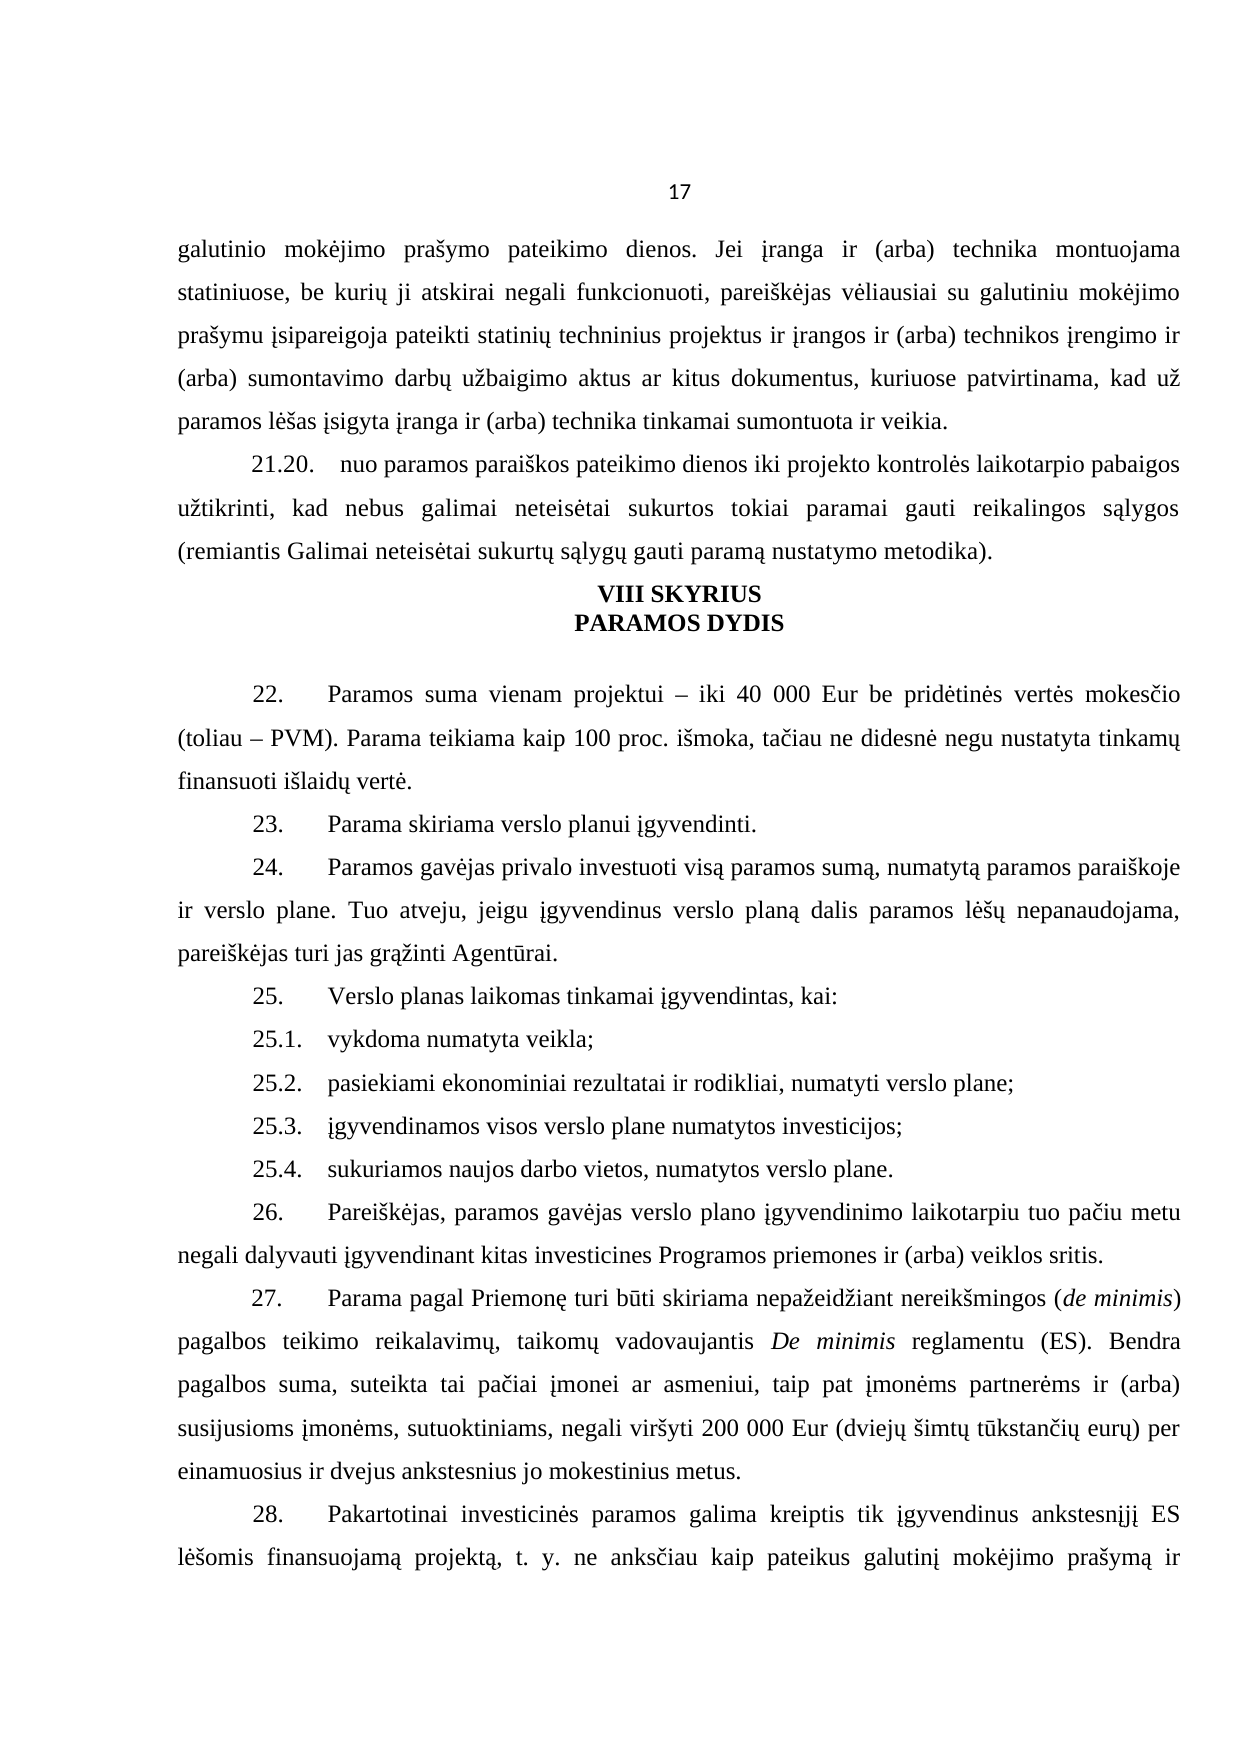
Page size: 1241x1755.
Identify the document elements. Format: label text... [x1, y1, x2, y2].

text 24. Paramos gavėjas privalo investuoti visą paramos sumą, numatytą paramos paraiškoje ir verslo plane. Tuo atveju, jeigu įgyvendinus verslo planą dalis paramos lėšų nepanaudojama, pareiškėjas turi jas grąžinti Agentūrai. [177, 852, 1181, 967]
text 26. Pareiškėjas, paramos gavėjas verslo plano įgyvendinimo laikotarpiu tuo pačiu metu negali dalyvauti įgyvendinant kitas investicines Programos priemones ir (arba) veiklos sritis. [177, 1197, 1181, 1269]
text VIII SKYRIUS [177, 579, 1181, 608]
text 25.1. vykdoma numatyta veikla; [177, 1024, 1181, 1053]
text galutinio mokėjimo prašymo pateikimo dienos. Jei įranga ir (arba) technika montuojama statiniuose, be kurių ji atskirai negali funkcionuoti, pareiškėjas vėliausiai su galutiniu mokėjimo prašymu įsipareigoja pateikti statinių techninius projektus ir įrangos ir (arba) technikos įrengimo ir (arba) sumontavimo darbų užbaigimo aktus ar kitus dokumentus, kuriuose patvirtinama, kad už paramos lėšas įsigyta įranga ir (arba) technika tinkamai sumontuota ir veikia. [177, 234, 1181, 435]
text PARAMOS DYDIS [177, 608, 1181, 636]
text 27. Parama pagal Priemonę turi būti skiriama nepažeidžiant nereikšmingos (de minimis) pagalbos teikimo reikalavimų, taikomų vadovaujantis De minimis reglamentu (ES). Bendra pagalbos suma, suteikta tai pačiai įmonei ar asmeniui, taip pat įmonėms partnerėms ir (arba) susijusioms įmonėms, sutuoktiniams, negali viršyti 200 000 Eur (dviejų šimtų tūkstančių eurų) per einamuosius ir dvejus ankstesnius jo mokestinius metus. [177, 1283, 1181, 1484]
text 28. Pakartotinai investicinės paramos galima kreiptis tik įgyvendinus ankstesnįjį ES lėšomis finansuojamą projektą, t. y. ne anksčiau kaip pateikus galutinį mokėjimo prašymą ir [177, 1499, 1181, 1571]
text 22. Paramos suma vienam projektui – iki 40 000 Eur be pridėtinės vertės mokesčio (toliau – PVM). Parama teikiama kaip 100 proc. išmoka, tačiau ne didesnė negu nustatyta tinkamų finansuoti išlaidų vertė. [177, 679, 1181, 794]
text 25. Verslo planas laikomas tinkamai įgyvendintas, kai: [177, 981, 1181, 1010]
text 23. Parama skiriama verslo planui įgyvendinti. [177, 809, 1181, 838]
text 25.4. sukuriamos naujos darbo vietos, numatytos verslo plane. [177, 1154, 1181, 1183]
text 25.3. įgyvendinamos visos verslo plane numatytos investicijos; [177, 1111, 1181, 1139]
text 21.20. nuo paramos paraiškos pateikimo dienos iki projekto kontrolės laikotarpio pabaigos užtikrinti, kad nebus galimai neteisėtai sukurtos tokiai paramai gauti reikalingos sąlygos (remiantis Galimai neteisėtai sukurtų sąlygų gauti paramą nustatymo metodika). [177, 449, 1181, 564]
text 25.2. pasiekiami ekonominiai rezultatai ir rodikliai, numatyti verslo plane; [177, 1068, 1181, 1096]
